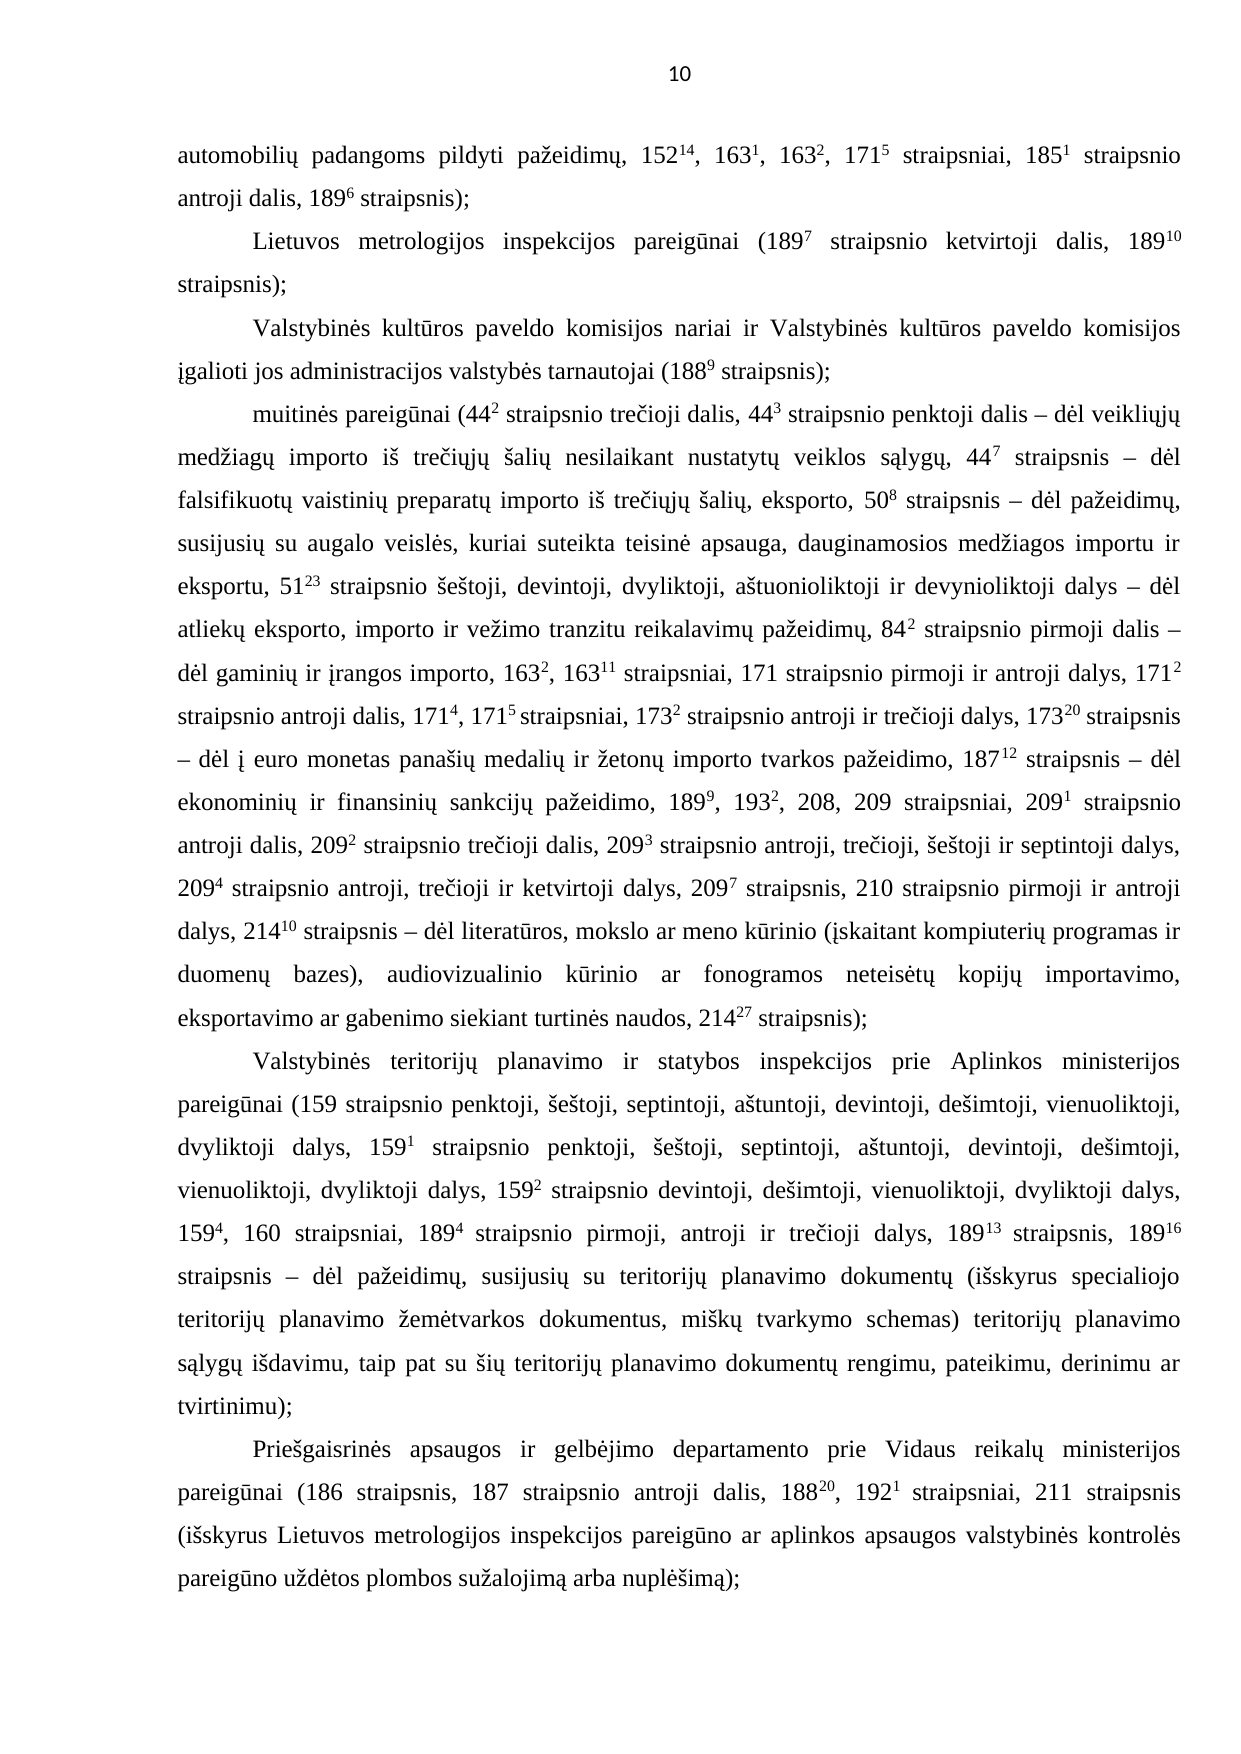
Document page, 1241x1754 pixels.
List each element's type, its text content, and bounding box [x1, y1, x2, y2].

text Priešgaisrinės apsaugos ir gelbėjimo departamento prie Vidaus reikalų ministerijos pareigūnai (186 straipsnis, 187 straipsnio antroji dalis, 18820, 1921 straipsniai, 211 straipsnis (išskyrus Lietuvos metrologijos inspekcijos pareigūno ar aplinkos apsaugos valstybinės kontrolės pareigūno uždėtos plombos sužalojimą arba nuplėšimą); [177, 1434, 1181, 1592]
text muitinės pareigūnai (442 straipsnio trečioji dalis, 443 straipsnio penktoji dalis – dėl veikliųjų medžiagų importo iš trečiųjų šalių nesilaikant nustatytų veiklos sąlygų, 447 straipsnis – dėl falsifikuotų vaistinių preparatų importo iš trečiųjų šalių, eksporto, 508 straipsnis – dėl pažeidimų, susijusių su augalo veislės, kuriai suteikta teisinė apsauga, dauginamosios medžiagos importu ir eksportu, 5123 straipsnio šeštoji, devintoji, dvyliktoji, aštuonioliktoji ir devynioliktoji dalys – dėl atliekų eksporto, importo ir vežimo tranzitu reikalavimų pažeidimų, 842 straipsnio pirmoji dalis – dėl gaminių ir įrangos importo, 1632, 16311 straipsniai, 171 straipsnio pirmoji ir antroji dalys, 1712 straipsnio antroji dalis, 1714, 1715 straipsniai, 1732 straipsnio antroji ir trečioji dalys, 17320 straipsnis – dėl į euro monetas panašių medalių ir žetonų importo tvarkos pažeidimo, 18712 straipsnis – dėl ekonominių ir finansinių sankcijų pažeidimo, 1899, 1932, 208, 209 straipsniai, 2091 straipsnio antroji dalis, 2092 straipsnio trečioji dalis, 2093 straipsnio antroji, trečioji, šeštoji ir septintoji dalys, 2094 straipsnio antroji, trečioji ir ketvirtoji dalys, 2097 straipsnis, 210 straipsnio pirmoji ir antroji dalys, 21410 straipsnis – dėl literatūros, mokslo ar meno kūrinio (įskaitant kompiuterių programas ir duomenų bazes), audiovizualinio kūrinio ar fonogramos neteisėtų kopijų importavimo, eksportavimo ar gabenimo siekiant turtinės naudos, 21427 straipsnis); [177, 399, 1181, 1031]
text Valstybinės teritorijų planavimo ir statybos inspekcijos prie Aplinkos ministerijos pareigūnai (159 straipsnio penktoji, šeštoji, septintoji, aštuntoji, devintoji, dešimtoji, vienuoliktoji, dvyliktoji dalys, 1591 straipsnio penktoji, šeštoji, septintoji, aštuntoji, devintoji, dešimtoji, vienuoliktoji, dvyliktoji dalys, 1592 straipsnio devintoji, dešimtoji, vienuoliktoji, dvyliktoji dalys, 1594, 160 straipsniai, 1894 straipsnio pirmoji, antroji ir trečioji dalys, 18913 straipsnis, 18916 straipsnis – dėl pažeidimų, susijusių su teritorijų planavimo dokumentų (išskyrus specialiojo teritorijų planavimo žemėtvarkos dokumentus, miškų tvarkymo schemas) teritorijų planavimo sąlygų išdavimu, taip pat su šių teritorijų planavimo dokumentų rengimu, pateikimu, derinimu ar tvirtinimu); [177, 1046, 1181, 1419]
text automobilių padangoms pildyti pažeidimų, 15214, 1631, 1632, 1715 straipsniai, 1851 straipsnio antroji dalis, 1896 straipsnis); [177, 140, 1181, 212]
text Valstybinės kultūros paveldo komisijos nariai ir Valstybinės kultūros paveldo komisijos įgalioti jos administracijos valstybės tarnautojai (1889 straipsnis); [177, 313, 1181, 384]
text Lietuvos metrologijos inspekcijos pareigūnai (1897 straipsnio ketvirtoji dalis, 18910 straipsnis); [177, 226, 1181, 298]
